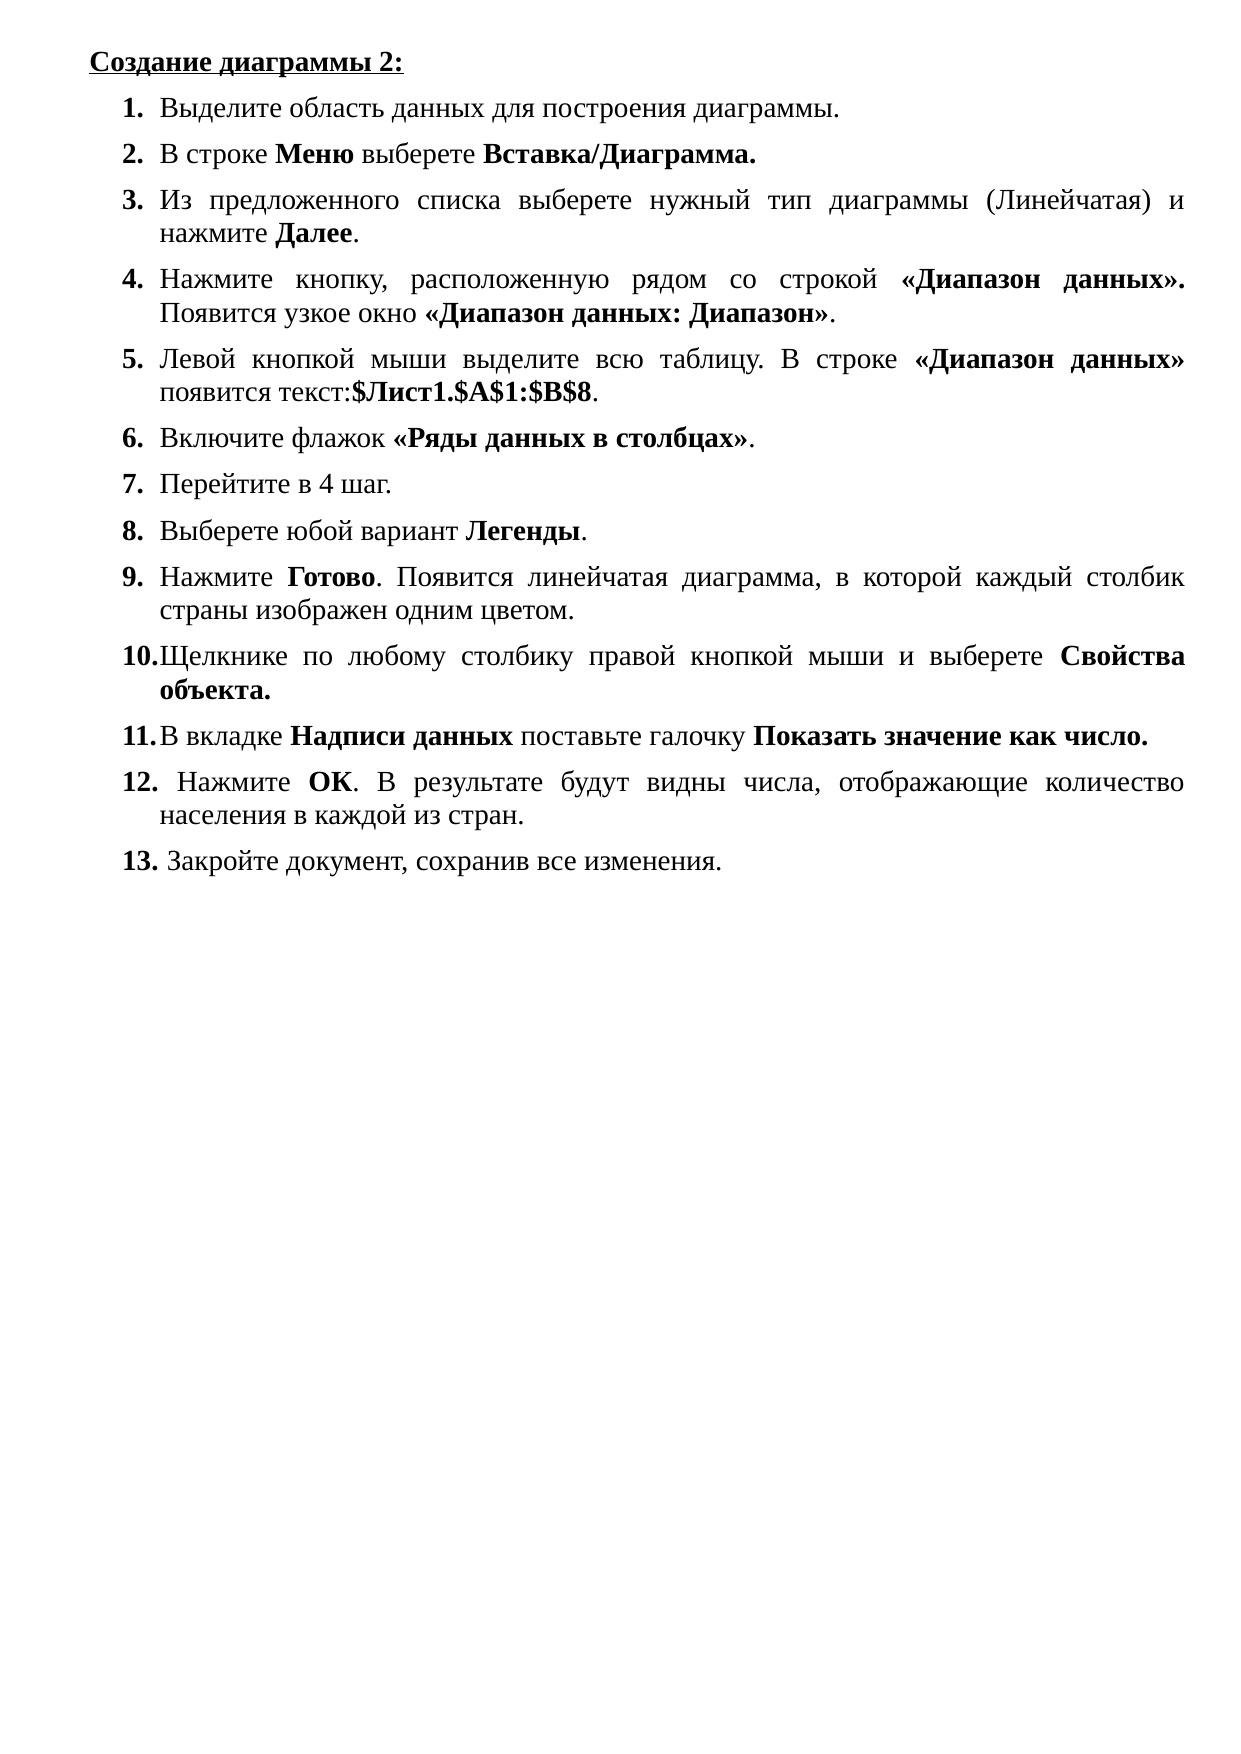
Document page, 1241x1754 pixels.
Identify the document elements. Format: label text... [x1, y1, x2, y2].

list Включите флажок «Ряды данных в столбцах». [122, 421, 1185, 454]
list Перейтите в 4 шаг. [122, 467, 1185, 500]
list Нажмите ОК. В результате будут видны числа, отображающие количество населения в каждой из стран. [122, 764, 1185, 831]
list Левой кнопкой мыши выделите всю таблицу. В строке «Диапазон данных» появится текст:$Лист1.$A$1:$B$8. [122, 341, 1185, 408]
list В строке Меню выберете Вставка/Диаграмма. [122, 136, 1185, 169]
list Создание диаграммы 2: [89, 44, 1184, 77]
list Нажмите кнопку, расположенную рядом со строкой «Диапазон данных». Появится узкое окно «Диапазон данных: Диапазон». [122, 261, 1185, 328]
list Из предложенного списка выберете нужный тип диаграммы (Линейчатая) и нажмите Далее. [122, 182, 1185, 249]
list Выберете юбой вариант Легенды. [122, 513, 1185, 546]
list Нажмите Готово. Появится линейчатая диаграмма, в которой каждый столбик страны изображен одним цветом. [122, 559, 1185, 626]
list Выделите область данных для построения диаграммы. [122, 90, 1185, 123]
list В вкладке Надписи данных поставьте галочку Показать значение как число. [122, 718, 1185, 751]
list Щелкнике по любому столбику правой кнопкой мыши и выберете Свойства объекта. [122, 638, 1185, 705]
list Закройте документ, сохранив все изменения. [122, 843, 1185, 877]
